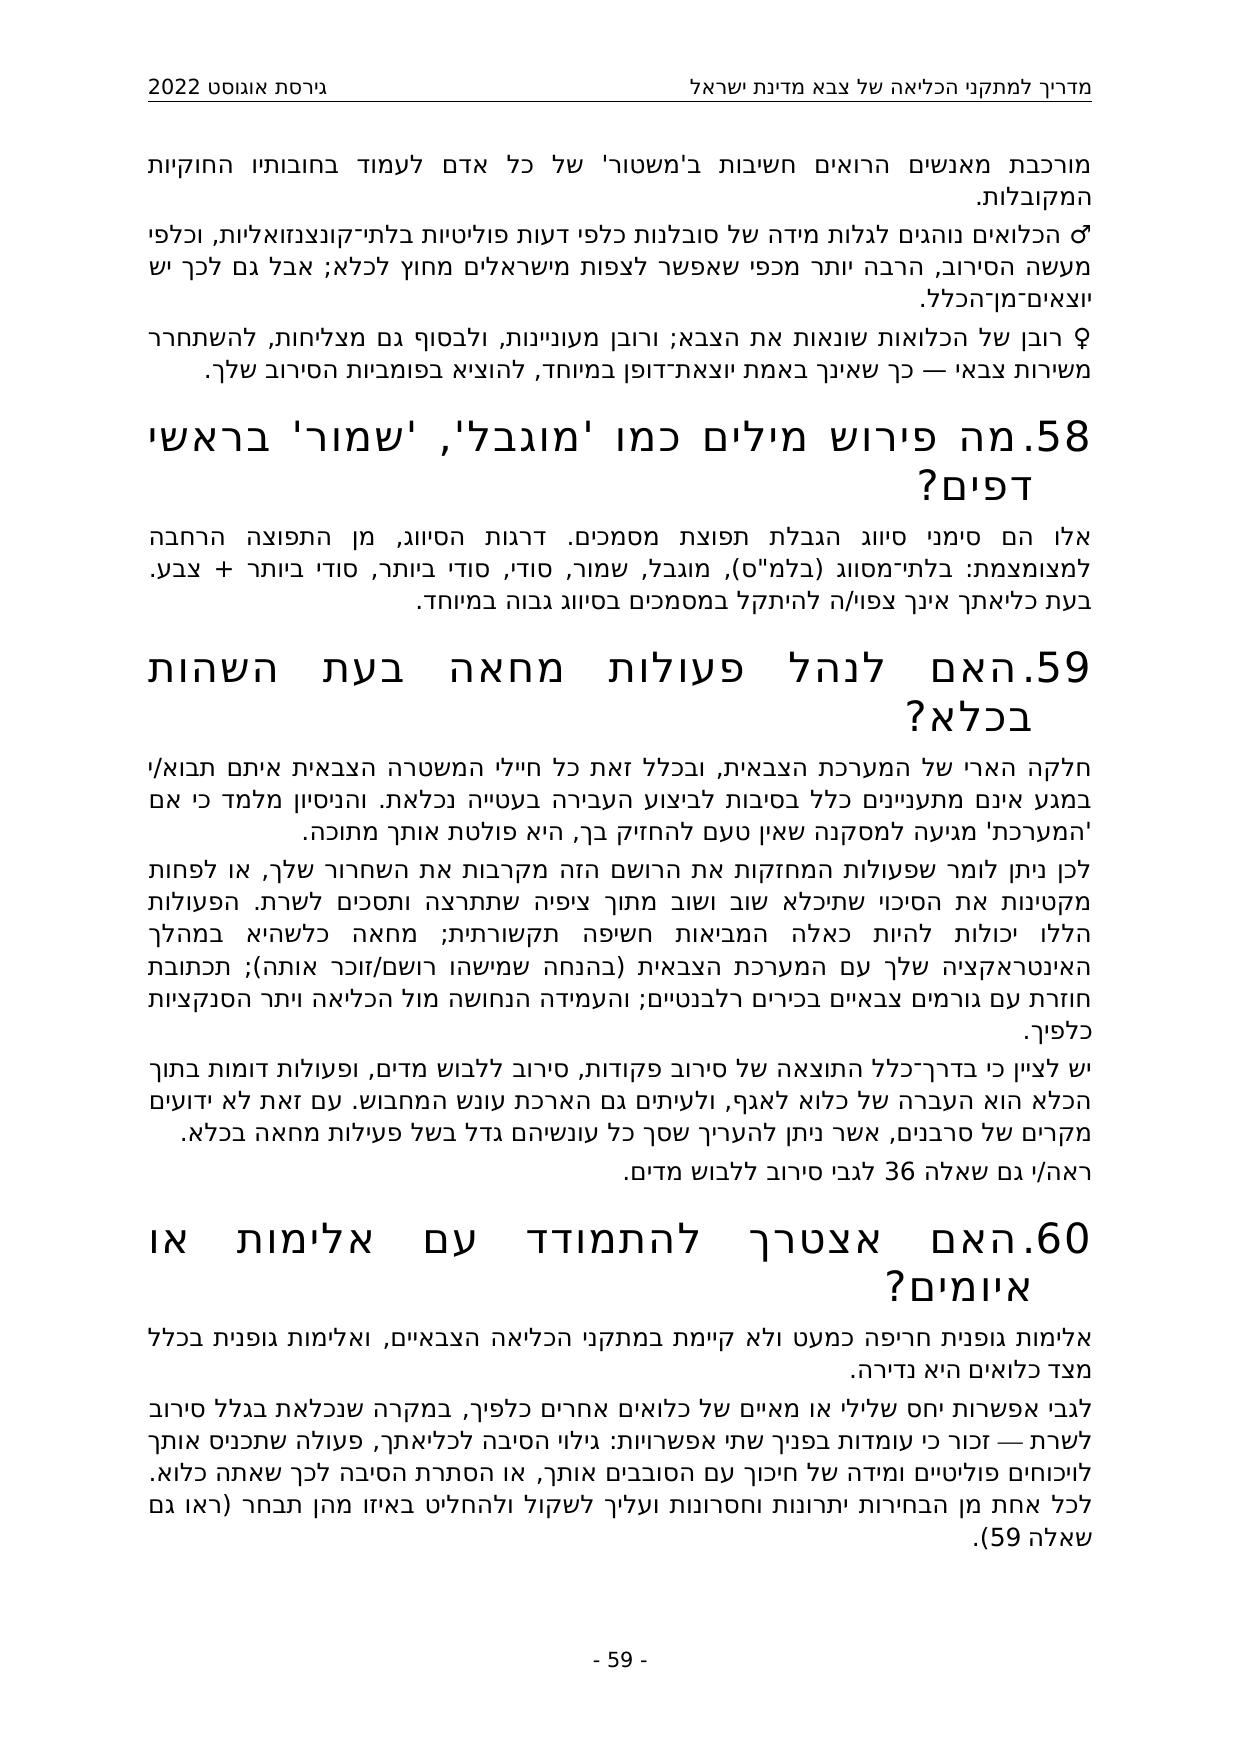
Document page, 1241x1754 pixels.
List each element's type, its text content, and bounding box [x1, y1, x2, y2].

text יש לציין כי בדרך־כלל התוצאה של סירוב פקודות, סירוב ללבוש מדים, ופעולות דומות בתוך הכלא הוא העברה של כלוא לאגף, ולעיתים גם הארכת עונש המחבוש. עם זאת לא ידועים מקרים של סרבנים, אשר ניתן להעריך שסך כל עונשיהם גדל בשל פעילות מחאה בכלא. [148, 1054, 1092, 1147]
subtitle האם לנהל פעולות מחאה בעת השהות בכלא? [148, 644, 1092, 741]
text ♀ רובן של הכלואות שונאות את הצבא; ורובן מעוניינות, ולבסוף גם מצליחות, להשתחרר משירות צבאי — כך שאינך באמת יוצאת־דופן במיוחד, להוציא בפומביות הסירוב שלך. [148, 323, 1092, 384]
subtitle האם אצטרך להתמודד עם אלימות או איומים? [148, 1214, 1092, 1312]
text ראה/י גם שאלה 36 לגבי סירוב ללבוש מדים. [148, 1157, 1092, 1186]
text אלימות גופנית חריפה כמעט ולא קיימת במתקני הכליאה הצבאיים, ואלימות גופנית בכלל מצד כלואים היא נדירה. [148, 1323, 1092, 1385]
text לכן ניתן לומר שפעולות המחזקות את הרושם הזה מקרבות את השחרור שלך, או לפחות מקטינות את הסיכוי שתיכלא שוב ושוב מתוך ציפיה שתתרצה ותסכים לשרת. הפעולות הללו יכולות להיות כאלה המביאות חשיפה תקשורתית; מחאה כלשהיא במהלך האינטראקציה שלך עם המערכת הצבאית (בהנחה שמישהו רושם/זוכר אותה); תכתובת חוזרת עם גורמים צבאיים בכירים רלבנטיים; והעמידה הנחושה מול הכליאה ויתר הסנקציות כלפיך. [148, 855, 1092, 1045]
text מורכבת מאנשים הרואים חשיבות ב'משטור' של כל אדם לעמוד בחובותיו החוקיות המקובלות. [148, 150, 1092, 211]
text אלו הם סימני סיווג הגבלת תפוצת מסמכים. דרגות הסיווג, מן התפוצה הרחבה למצומצמת: בלתי־מסווג (בלמ"ס), מוגבל, שמור, סודי, סודי ביותר, סודי ביותר + צבע. בעת כליאתך אינך צפוי/ה להיתקל במסמכים בסיווג גבוה במיוחד. [148, 522, 1092, 615]
text לגבי אפשרות יחס שלילי או מאיים של כלואים אחרים כלפיך, במקרה שנכלאת בגלל סירוב לשרת — זכור כי עומדות בפניך שתי אפשרויות: גילוי הסיבה לכליאתך, פעולה שתכניס אותך לויכוחים פוליטיים ומידה של חיכוך עם הסובבים אותך, או הסתרת הסיבה לכך שאתה כלוא. לכל אחת מן הבחירות יתרונות וחסרונות ועליך לשקול ולהחליט באיזו מהן תבחר (ראו גם שאלה 59). [148, 1394, 1092, 1552]
subtitle מה פירוש מילים כמו 'מוגבל', 'שמור' בראשי דפים? [148, 413, 1092, 510]
text ♂ הכלואים נוהגים לגלות מידה של סובלנות כלפי דעות פוליטיות בלתי־קונצנזואליות, וכלפי מעשה הסירוב, הרבה יותר מכפי שאפשר לצפות מישראלים מחוץ לכלא; אבל גם לכך יש יוצאים־מן־הכלל. [148, 220, 1092, 314]
text חלקה הארי של המערכת הצבאית, ובכלל זאת כל חיילי המשטרה הצבאית איתם תבוא/י במגע אינם מתעניינים כלל בסיבות לביצוע העבירה בעטייה נכלאת. והניסיון מלמד כי אם 'המערכת' מגיעה למסקנה שאין טעם להחזיק בך, היא פולטת אותך מתוכה. [148, 753, 1092, 846]
